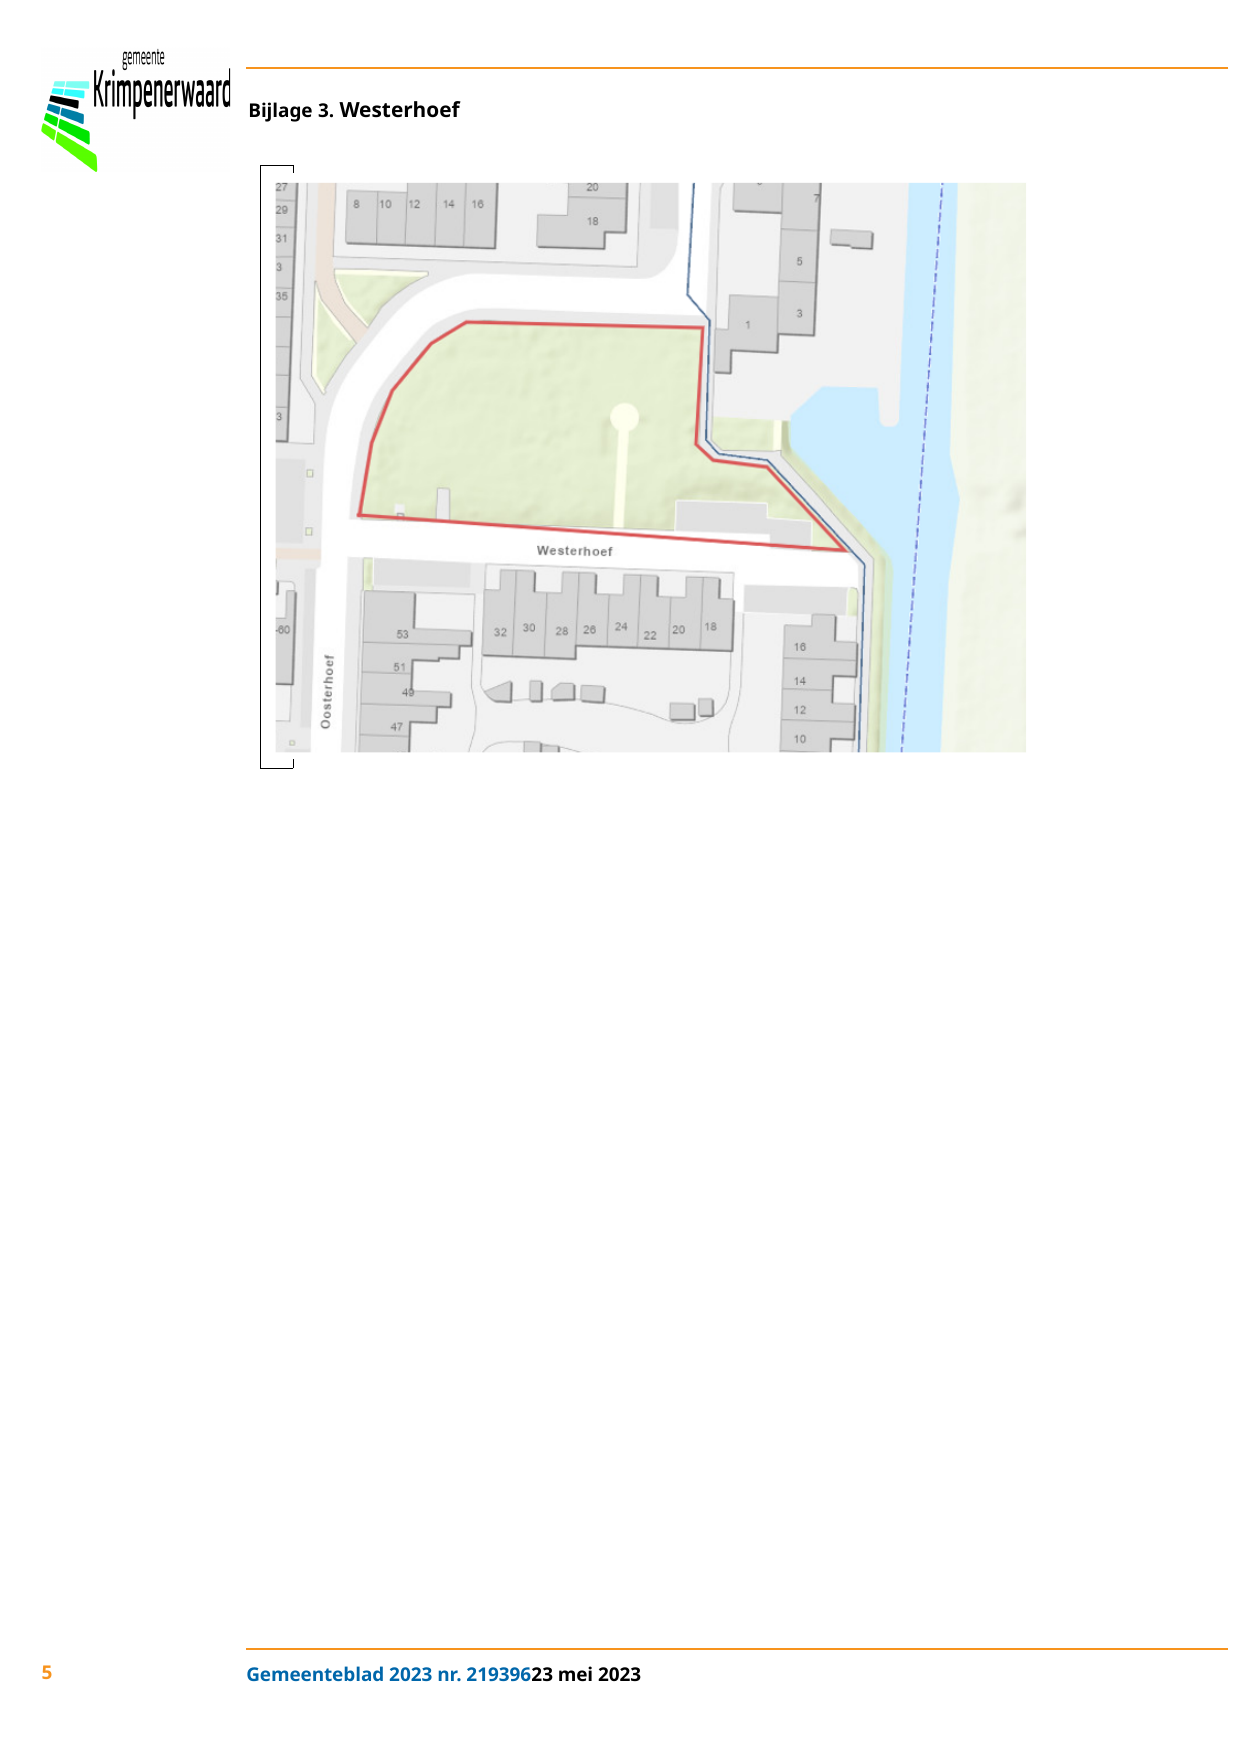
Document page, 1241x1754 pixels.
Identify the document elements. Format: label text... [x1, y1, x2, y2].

picture [41, 47, 231, 172]
text Bijlage 3. Westerhoef [248, 95, 1152, 123]
picture [268, 173, 1036, 759]
